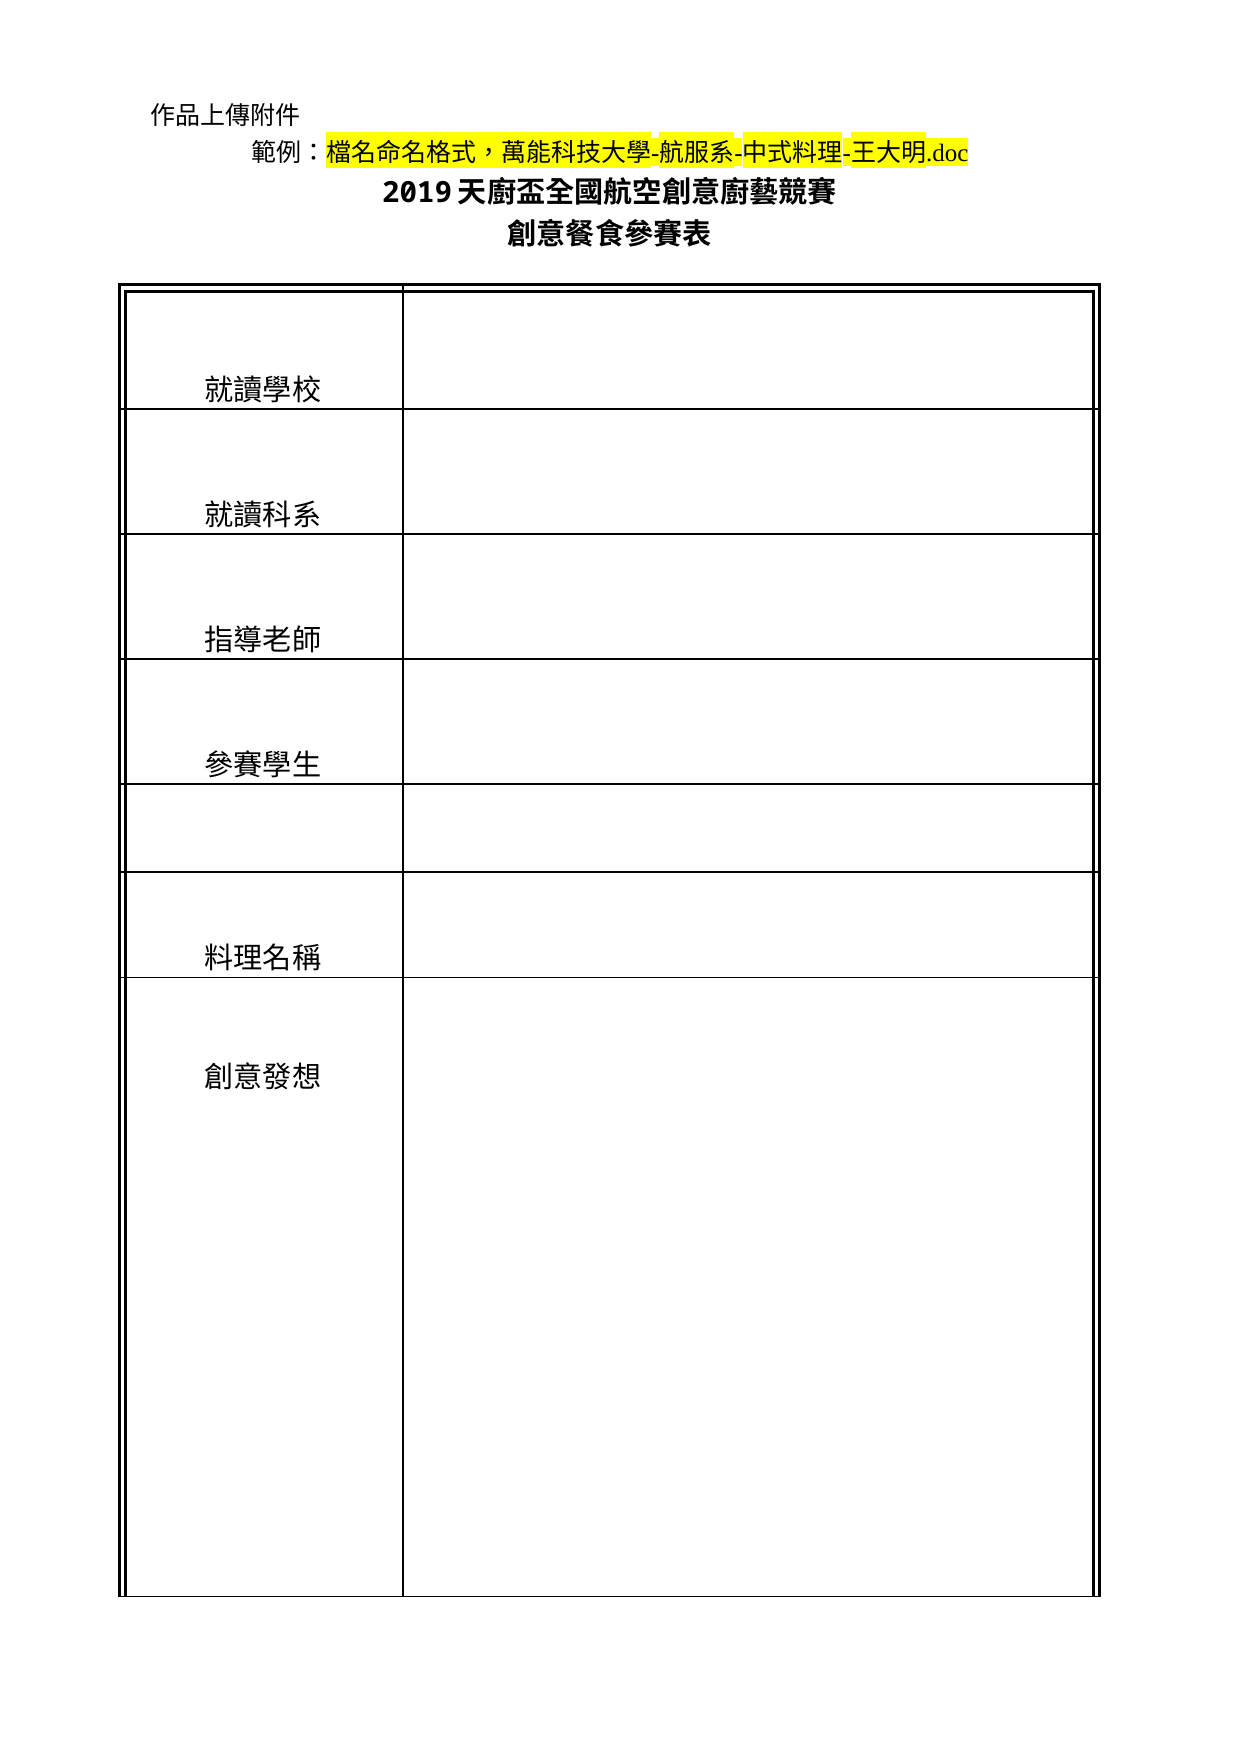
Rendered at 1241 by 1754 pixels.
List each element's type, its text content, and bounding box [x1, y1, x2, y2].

table_cell [404, 873, 1092, 977]
table_cell 中式料理組 西式料理組 日式料理組 素食料理組 其他料理組 [404, 785, 1092, 871]
text 作品上傳附件 [150, 96, 1069, 132]
table_header [404, 286, 1096, 408]
table_header [404, 293, 1092, 408]
table_cell 創意發想 [127, 978, 402, 1596]
table_cell 指導老師 [127, 535, 402, 658]
table_cell [404, 978, 1092, 1596]
text 創意餐食參賽表 [150, 211, 1069, 253]
table_cell 就讀科系 [127, 410, 402, 533]
table_cell 料理名稱 [127, 873, 402, 977]
text 範例：檔名命名格式，萬能科技大學-航服系-中式料理-王大明.doc [150, 132, 1069, 168]
table_cell 參賽組別 [127, 785, 402, 871]
table_cell [404, 410, 1092, 533]
table_cell 參賽學生 [127, 660, 402, 783]
table_cell [404, 660, 1092, 783]
table_cell [404, 535, 1092, 658]
table_header 就讀學校 [123, 286, 402, 408]
text 2019天廚盃全國航空創意廚藝競賽 [150, 168, 1069, 211]
